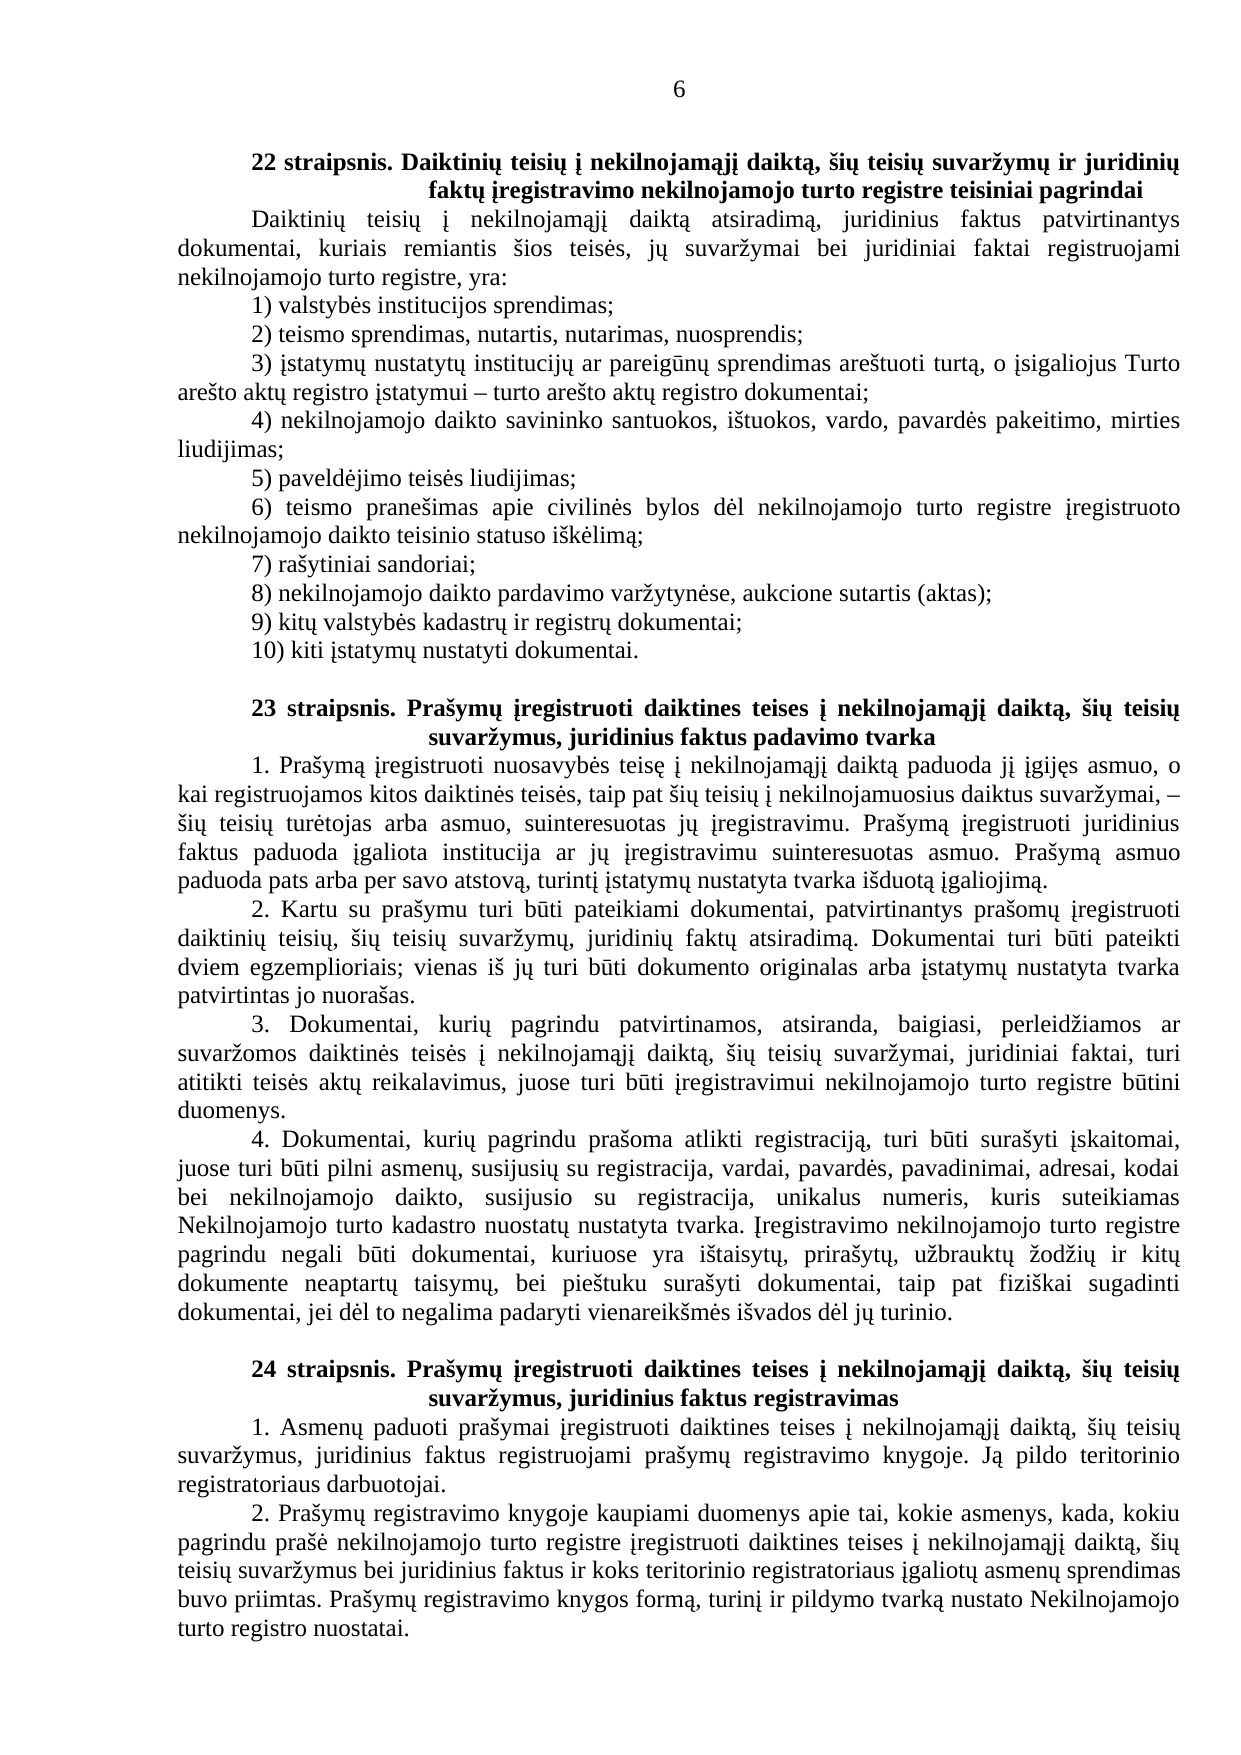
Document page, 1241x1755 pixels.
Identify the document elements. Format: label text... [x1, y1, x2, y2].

text 4. Dokumentai, kurių pagrindu prašoma atlikti registraciją, turi būti surašyti įskaitomai, juose turi būti pilni asmenų, susijusių su registracija, vardai, pavardės, pavadinimai, adresai, kodai bei nekilnojamojo daikto, susijusio su registracija, unikalus numeris, kuris suteikiamas Nekilnojamojo turto kadastro nuostatų nustatyta tvarka. Įregistravimo nekilnojamojo turto registre pagrindu negali būti dokumentai, kuriuose yra ištaisytų, prirašytų, užbrauktų žodžių ir kitų dokumente neaptartų taisymų, bei pieštuku surašyti dokumentai, taip pat fiziškai sugadinti dokumentai, jei dėl to negalima padaryti vienareikšmės išvados dėl jų turinio. [177, 1124, 1181, 1326]
text 4) nekilnojamojo daikto savininko santuokos, ištuokos, vardo, pavardės pakeitimo, mirties liudijimas; [177, 406, 1181, 463]
text 6) teismo pranešimas apie civilinės bylos dėl nekilnojamojo turto registre įregistruoto nekilnojamojo daikto teisinio statuso iškėlimą; [177, 492, 1181, 549]
text 24 straipsnis. Prašymų įregistruoti daiktines teises į nekilnojamąjį daiktą, šių teisių suvaržymus, juridinius faktus registravimas [251, 1354, 1181, 1412]
text 2. Kartu su prašymu turi būti pateikiami dokumentai, patvirtinantys prašomų įregistruoti daiktinių teisių, šių teisių suvaržymų, juridinių faktų atsiradimą. Dokumentai turi būti pateikti dviem egzemplioriais; vienas iš jų turi būti dokumento originalas arba įstatymų nustatyta tvarka patvirtintas jo nuorašas. [177, 894, 1181, 1009]
text 7) rašytiniai sandoriai; [177, 549, 1181, 578]
text 3. Dokumentai, kurių pagrindu patvirtinamos, atsiranda, baigiasi, perleidžiamos ar suvaržomos daiktinės teisės į nekilnojamąjį daiktą, šių teisių suvaržymai, juridiniai faktai, turi atitikti teisės aktų reikalavimus, juose turi būti įregistravimui nekilnojamojo turto registre būtini duomenys. [177, 1009, 1181, 1124]
text 2. Prašymų registravimo knygoje kaupiami duomenys apie tai, kokie asmenys, kada, kokiu pagrindu prašė nekilnojamojo turto registre įregistruoti daiktines teises į nekilnojamąjį daiktą, šių teisių suvaržymus bei juridinius faktus ir koks teritorinio registratoriaus įgaliotų asmenų sprendimas buvo priimtas. Prašymų registravimo knygos formą, turinį ir pildymo tvarką nustato Nekilnojamojo turto registro nuostatai. [177, 1498, 1181, 1642]
text 23 straipsnis. Prašymų įregistruoti daiktines teises į nekilnojamąjį daiktą, šių teisių suvaržymus, juridinius faktus padavimo tvarka [251, 693, 1181, 751]
text 1. Prašymą įregistruoti nuosavybės teisę į nekilnojamąjį daiktą paduoda jį įgijęs asmuo, o kai registruojamos kitos daiktinės teisės, taip pat šių teisių į nekilnojamuosius daiktus suvaržymai, – šių teisių turėtojas arba asmuo, suinteresuotas jų įregistravimu. Prašymą įregistruoti juridinius faktus paduoda įgaliota institucija ar jų įregistravimu suinteresuotas asmuo. Prašymą asmuo paduoda pats arba per savo atstovą, turintį įstatymų nustatyta tvarka išduotą įgaliojimą. [177, 751, 1181, 894]
text 8) nekilnojamojo daikto pardavimo varžytynėse, aukcione sutartis (aktas); [177, 578, 1181, 607]
text Daiktinių teisių į nekilnojamąjį daiktą atsiradimą, juridinius faktus patvirtinantys dokumentai, kuriais remiantis šios teisės, jų suvaržymai bei juridiniai faktai registruojami nekilnojamojo turto registre, yra: [177, 204, 1181, 291]
text 3) įstatymų nustatytų institucijų ar pareigūnų sprendimas areštuoti turtą, o įsigaliojus Turto arešto aktų registro įstatymui – turto arešto aktų registro dokumentai; [177, 348, 1181, 406]
text 9) kitų valstybės kadastrų ir registrų dokumentai; [177, 607, 1181, 636]
text 1. Asmenų paduoti prašymai įregistruoti daiktines teises į nekilnojamąjį daiktą, šių teisių suvaržymus, juridinius faktus registruojami prašymų registravimo knygoje. Ją pildo teritorinio registratoriaus darbuotojai. [177, 1412, 1181, 1498]
text 5) paveldėjimo teisės liudijimas; [177, 463, 1181, 492]
text 10) kiti įstatymų nustatyti dokumentai. [177, 636, 1181, 664]
text 22 straipsnis. Daiktinių teisių į nekilnojamąjį daiktą, šių teisių suvaržymų ir juridinių faktų įregistravimo nekilnojamojo turto registre teisiniai pagrindai [251, 147, 1181, 204]
text 2) teismo sprendimas, nutartis, nutarimas, nuosprendis; [177, 319, 1181, 348]
text 1) valstybės institucijos sprendimas; [177, 291, 1181, 319]
